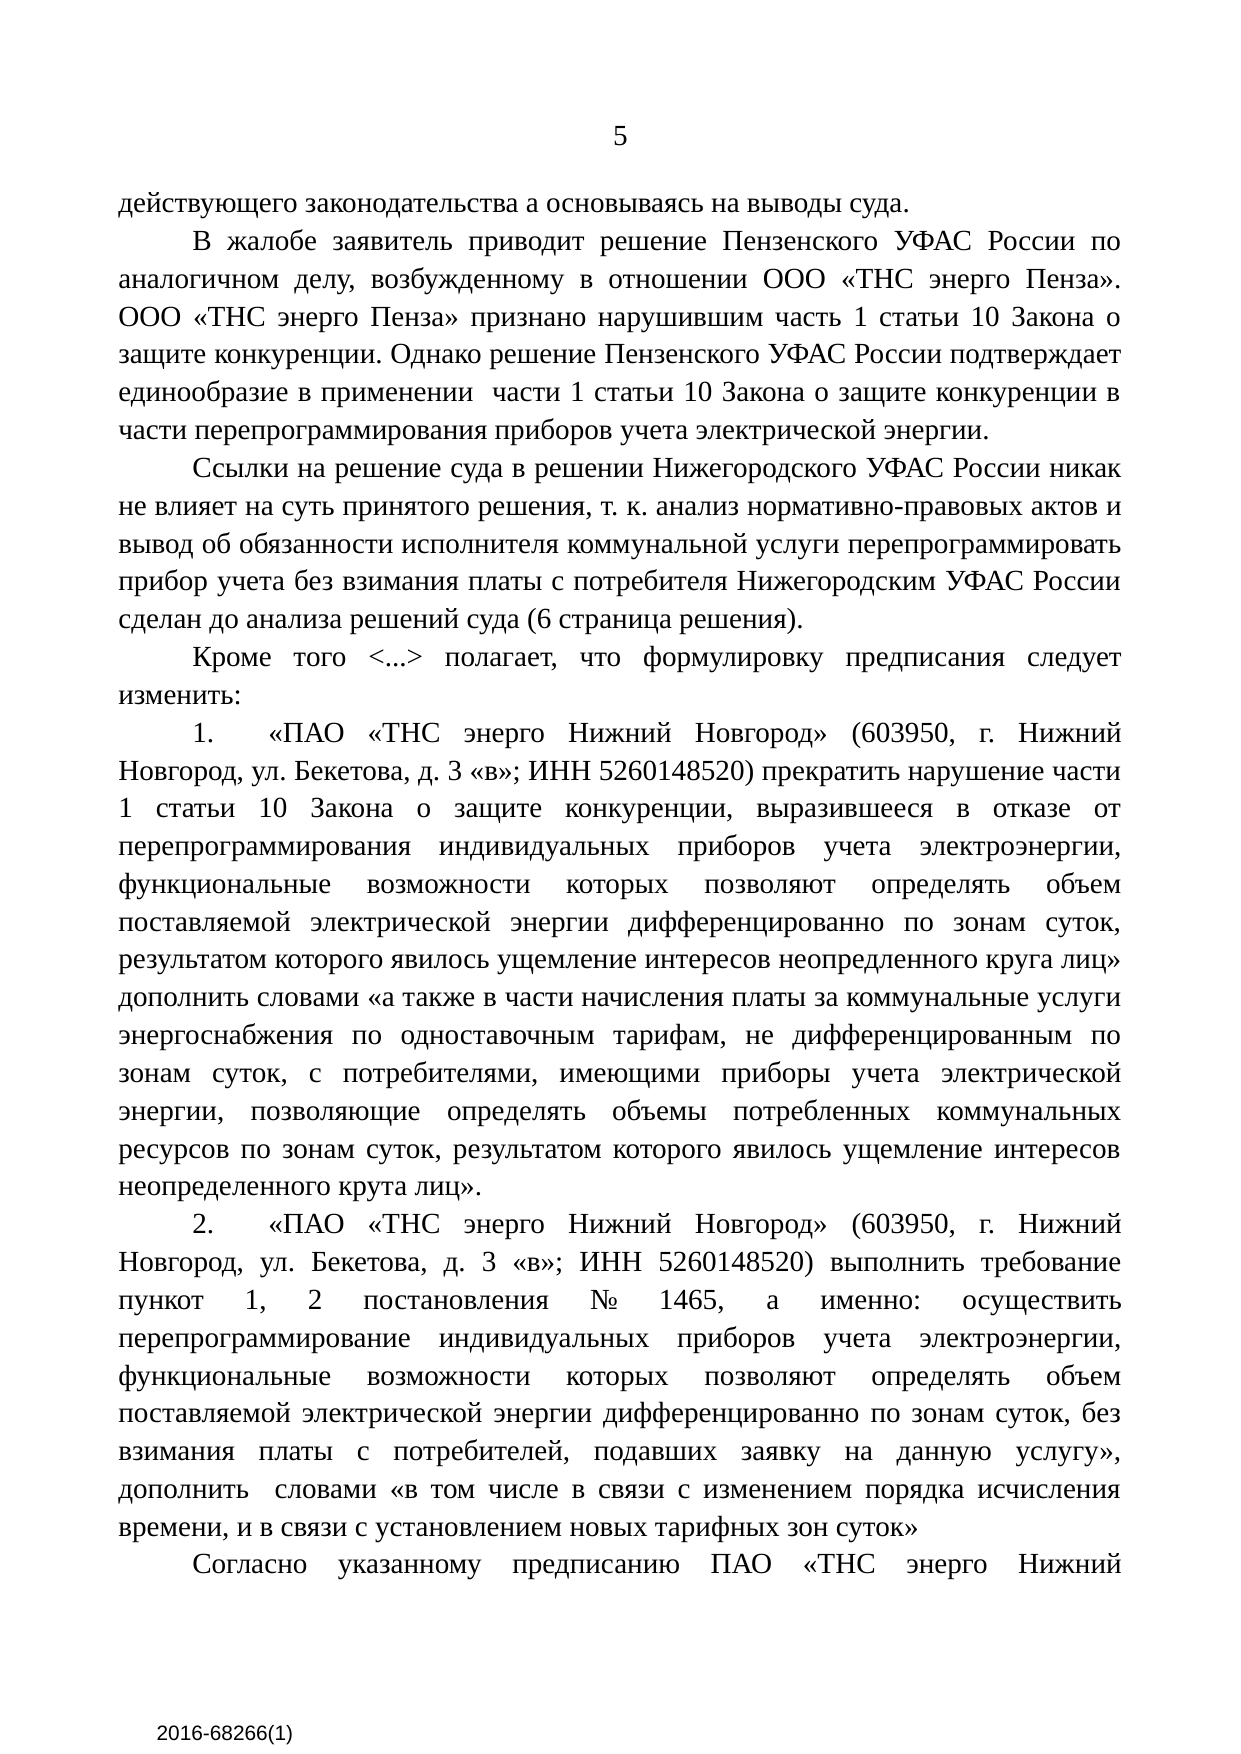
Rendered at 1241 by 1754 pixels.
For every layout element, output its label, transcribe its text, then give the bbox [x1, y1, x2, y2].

text В жалобе заявитель приводит решение Пензенского УФАС России по аналогичном делу, возбужденному в отношении ООО «ТНС энерго Пенза». ООО «ТНС энерго Пенза» признано нарушившим часть 1 статьи 10 Закона о защите конкуренции. Однако решение Пензенского УФАС России подтверждает единообразие в применении части 1 статьи 10 Закона о защите конкуренции в части перепрограммирования приборов учета электрической энергии. [118, 219, 1122, 446]
text действующего законодательства а основываясь на выводы суда. [118, 181, 1122, 219]
text Кроме того <...> полагает, что формулировку предписания следует изменить: [118, 635, 1122, 711]
text Согласно указанному предписанию ПАО «ТНС энерго Нижний [118, 1542, 1122, 1580]
list «ПАО «ТНС энерго Нижний Новгород» (603950, г. Нижний Новгород, ул. Бекетова, д. 3 «в»; ИНН 5260148520) прекратить нарушение части 1 статьи 10 Закона о защите конкуренции, выразившееся в отказе от перепрограммирования индивидуальных приборов учета электроэнергии, функциональные возможности которых позволяют определять объем поставляемой электрической энергии дифференцированно по зонам суток, результатом которого явилось ущемление интересов неопредленного круга лиц» дополнить словами «а также в части начисления платы за коммунальные услуги энергоснабжения по одноставочным тарифам, не дифференцированным по зонам суток, с потребителями, имеющими приборы учета электрической энергии, позволяющие определять объемы потребленных коммунальных ресурсов по зонам суток, результатом которого явилось ущемление интересов неопределенного крута лиц». [118, 711, 1122, 1202]
list «ПАО «ТНС энерго Нижний Новгород» (603950, г. Нижний Новгород, ул. Бекетова, д. 3 «в»; ИНН 5260148520) выполнить требование пункот 1, 2 постановления № 1465, а именно: осуществить перепрограммирование индивидуальных приборов учета электроэнергии, функциональные возможности которых позволяют определять объем поставляемой электрической энергии дифференцированно по зонам суток, без взимания платы с потребителей, подавших заявку на данную услугу», дополнить словами «в том числе в связи с изменением порядка исчисления времени, и в связи с установлением новых тарифных зон суток» [118, 1202, 1122, 1542]
text Ссылки на решение суда в решении Нижегородского УФАС России никак не влияет на суть принятого решения, т. к. анализ нормативно-правовых актов и вывод об обязанности исполнителя коммунальной услуги перепрограммировать прибор учета без взимания платы с потребителя Нижегородским УФАС России сделан до анализа решений суда (6 страница решения). [118, 446, 1122, 635]
